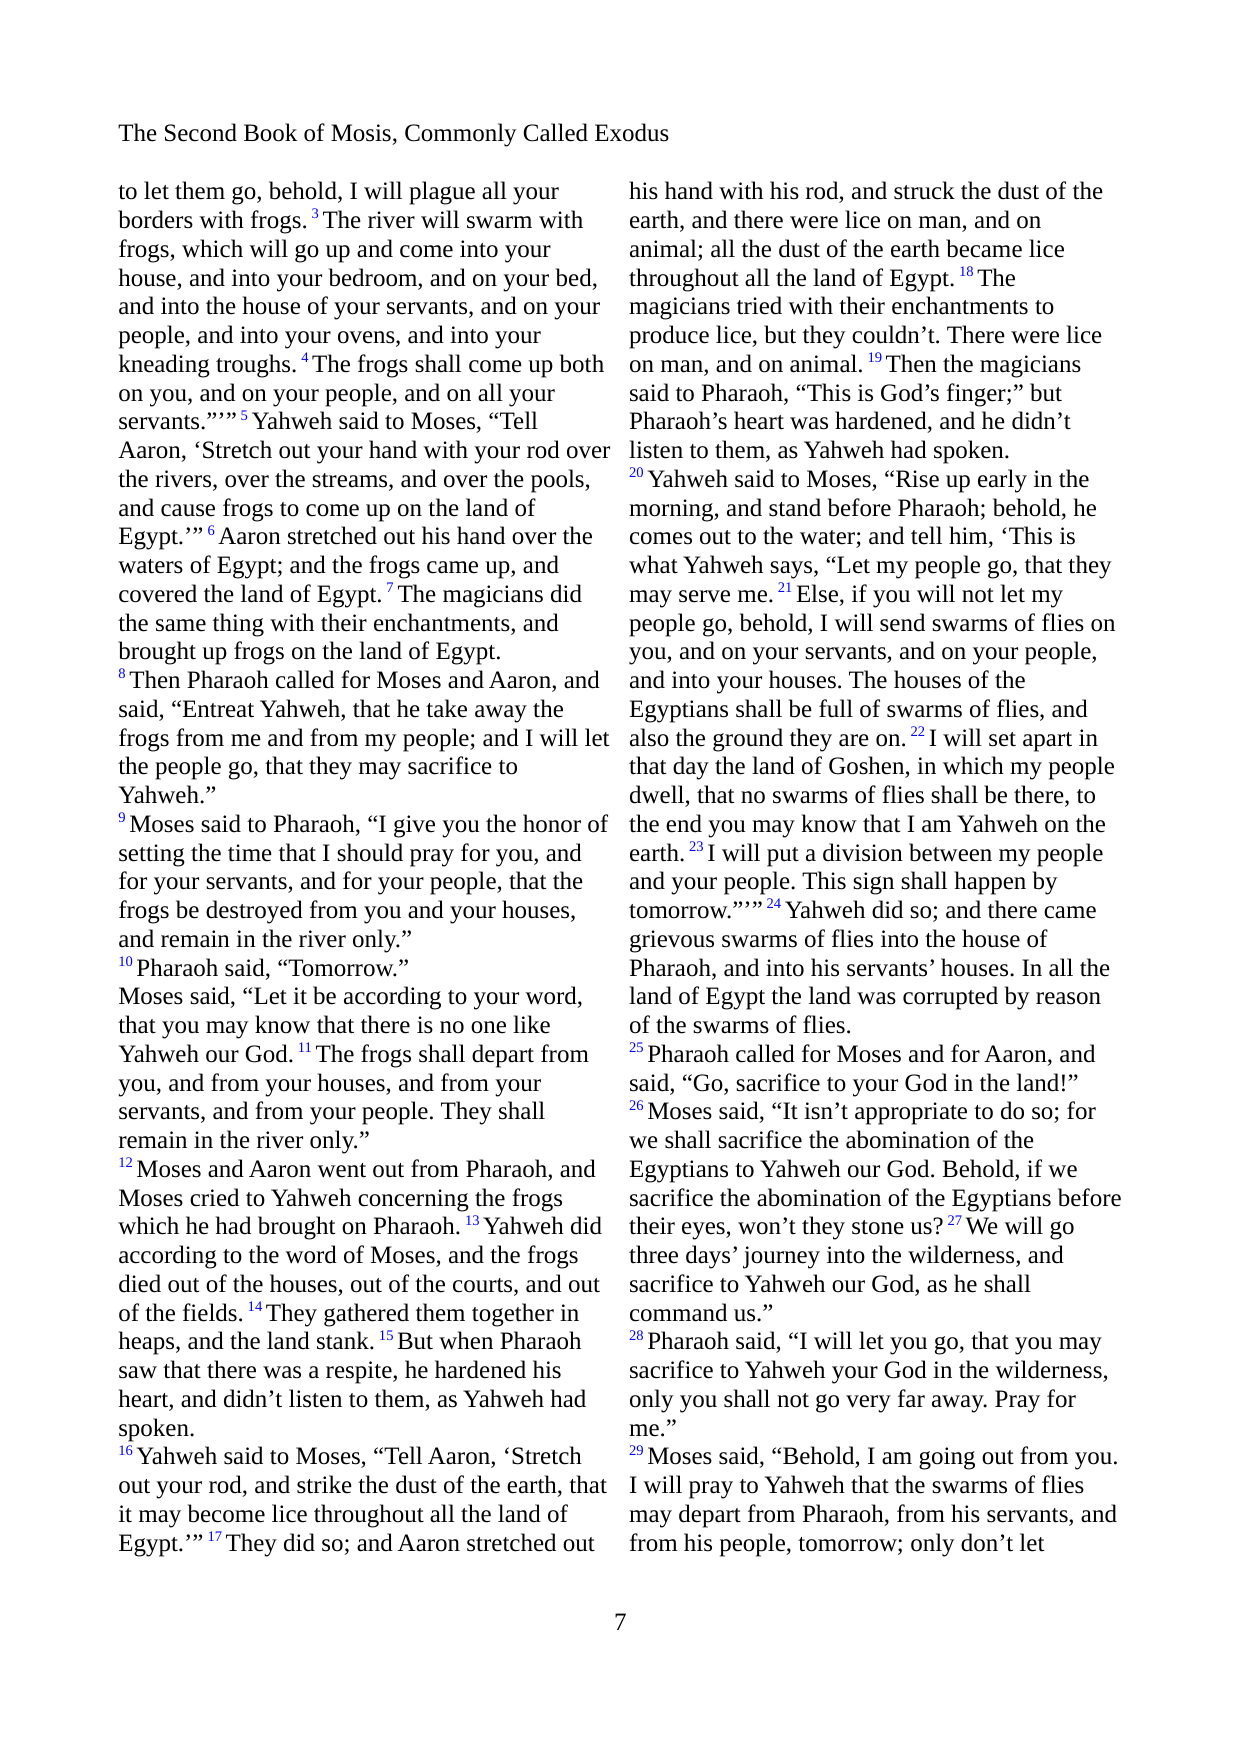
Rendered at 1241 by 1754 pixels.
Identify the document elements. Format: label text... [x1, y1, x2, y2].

text 12 Moses and Aaron went out from Pharaoh, and Moses cried to Yahweh concerning the frogs which he had brought on Pharaoh. 13 Yahweh did according to the word of Moses, and the frogs died out of the houses, out of the courts, and out of the fields. 14 They gathered them together in heaps, and the land stank. 15 But when Pharaoh saw that there was a respite, he hardened his heart, and didn’t listen to them, as Yahweh had spoken. [118, 1154, 611, 1441]
text 26 Moses said, “It isn’t appropriate to do so; for we shall sacrifice the abomination of the Egyptians to Yahweh our God. Behold, if we sacrifice the abomination of the Egyptians before their eyes, won’t they stone us? 27 We will go three days’ journey into the wilderness, and sacrifice to Yahweh our God, as he shall command us.” [629, 1096, 1122, 1326]
text 25 Pharaoh called for Moses and for Aaron, and said, “Go, sacrifice to your God in the land!” [629, 1039, 1122, 1096]
text 9 Moses said to Pharaoh, “I give you the honor of setting the time that I should pray for you, and for your servants, and for your people, that the frogs be destroyed from you and your houses, and remain in the river only.” [118, 809, 611, 953]
text 29 Moses said, “Behold, I am going out from you. I will pray to Yahweh that the swarms of flies may depart from Pharaoh, from his servants, and from his people, tomorrow; only don’t let [629, 1441, 1122, 1556]
text to let them go, behold, I will plague all your borders with frogs. 3 The river will swarm with frogs, which will go up and come into your house, and into your bedroom, and on your bed, and into the house of your servants, and on your people, and into your ovens, and into your kneading troughs. 4 The frogs shall come up both on you, and on your people, and on all your servants.”’” 5 Yahweh said to Moses, “Tell Aaron, ‘Stretch out your hand with your rod over the rivers, over the streams, and over the pools, and cause frogs to come up on the land of Egypt.’” 6 Aaron stretched out his hand over the waters of Egypt; and the frogs came up, and covered the land of Egypt. 7 The magicians did the same thing with their enchantments, and brought up frogs on the land of Egypt. [118, 176, 611, 665]
text 8 Then Pharaoh called for Moses and Aaron, and said, “Entreat Yahweh, that he take away the frogs from me and from my people; and I will let the people go, that they may sacrifice to Yahweh.” [118, 665, 611, 809]
text his hand with his rod, and struck the dust of the earth, and there were lice on man, and on animal; all the dust of the earth became lice throughout all the land of Egypt. 18 The magicians tried with their enchantments to produce lice, but they couldn’t. There were lice on man, and on animal. 19 Then the magicians said to Pharaoh, “This is God’s finger;” but Pharaoh’s heart was hardened, and he didn’t listen to them, as Yahweh had spoken. [629, 176, 1122, 464]
text 20 Yahweh said to Moses, “Rise up early in the morning, and stand before Pharaoh; behold, he comes out to the water; and tell him, ‘This is what Yahweh says, “Let my people go, that they may serve me. 21 Else, if you will not let my people go, behold, I will send swarms of flies on you, and on your servants, and on your people, and into your houses. The houses of the Egyptians shall be full of swarms of flies, and also the ground they are on. 22 I will set apart in that day the land of Goshen, in which my people dwell, that no swarms of flies shall be there, to the end you may know that I am Yahweh on the earth. 23 I will put a division between my people and your people. This sign shall happen by tomorrow.”’” 24 Yahweh did so; and there came grievous swarms of flies into the house of Pharaoh, and into his servants’ houses. In all the land of Egypt the land was corrupted by reason of the swarms of flies. [629, 464, 1122, 1039]
text 16 Yahweh said to Moses, “Tell Aaron, ‘Stretch out your rod, and strike the dust of the earth, that it may become lice throughout all the land of Egypt.’” 17 They did so; and Aaron stretched out [118, 1441, 611, 1556]
text 28 Pharaoh said, “I will let you go, that you may sacrifice to Yahweh your God in the wilderness, only you shall not go very far away. Pray for me.” [629, 1326, 1122, 1441]
text 10 Pharaoh said, “Tomorrow.” [118, 953, 611, 981]
text Moses said, “Let it be according to your word, that you may know that there is no one like Yahweh our God. 11 The frogs shall depart from you, and from your houses, and from your servants, and from your people. They shall remain in the river only.” [118, 981, 611, 1154]
